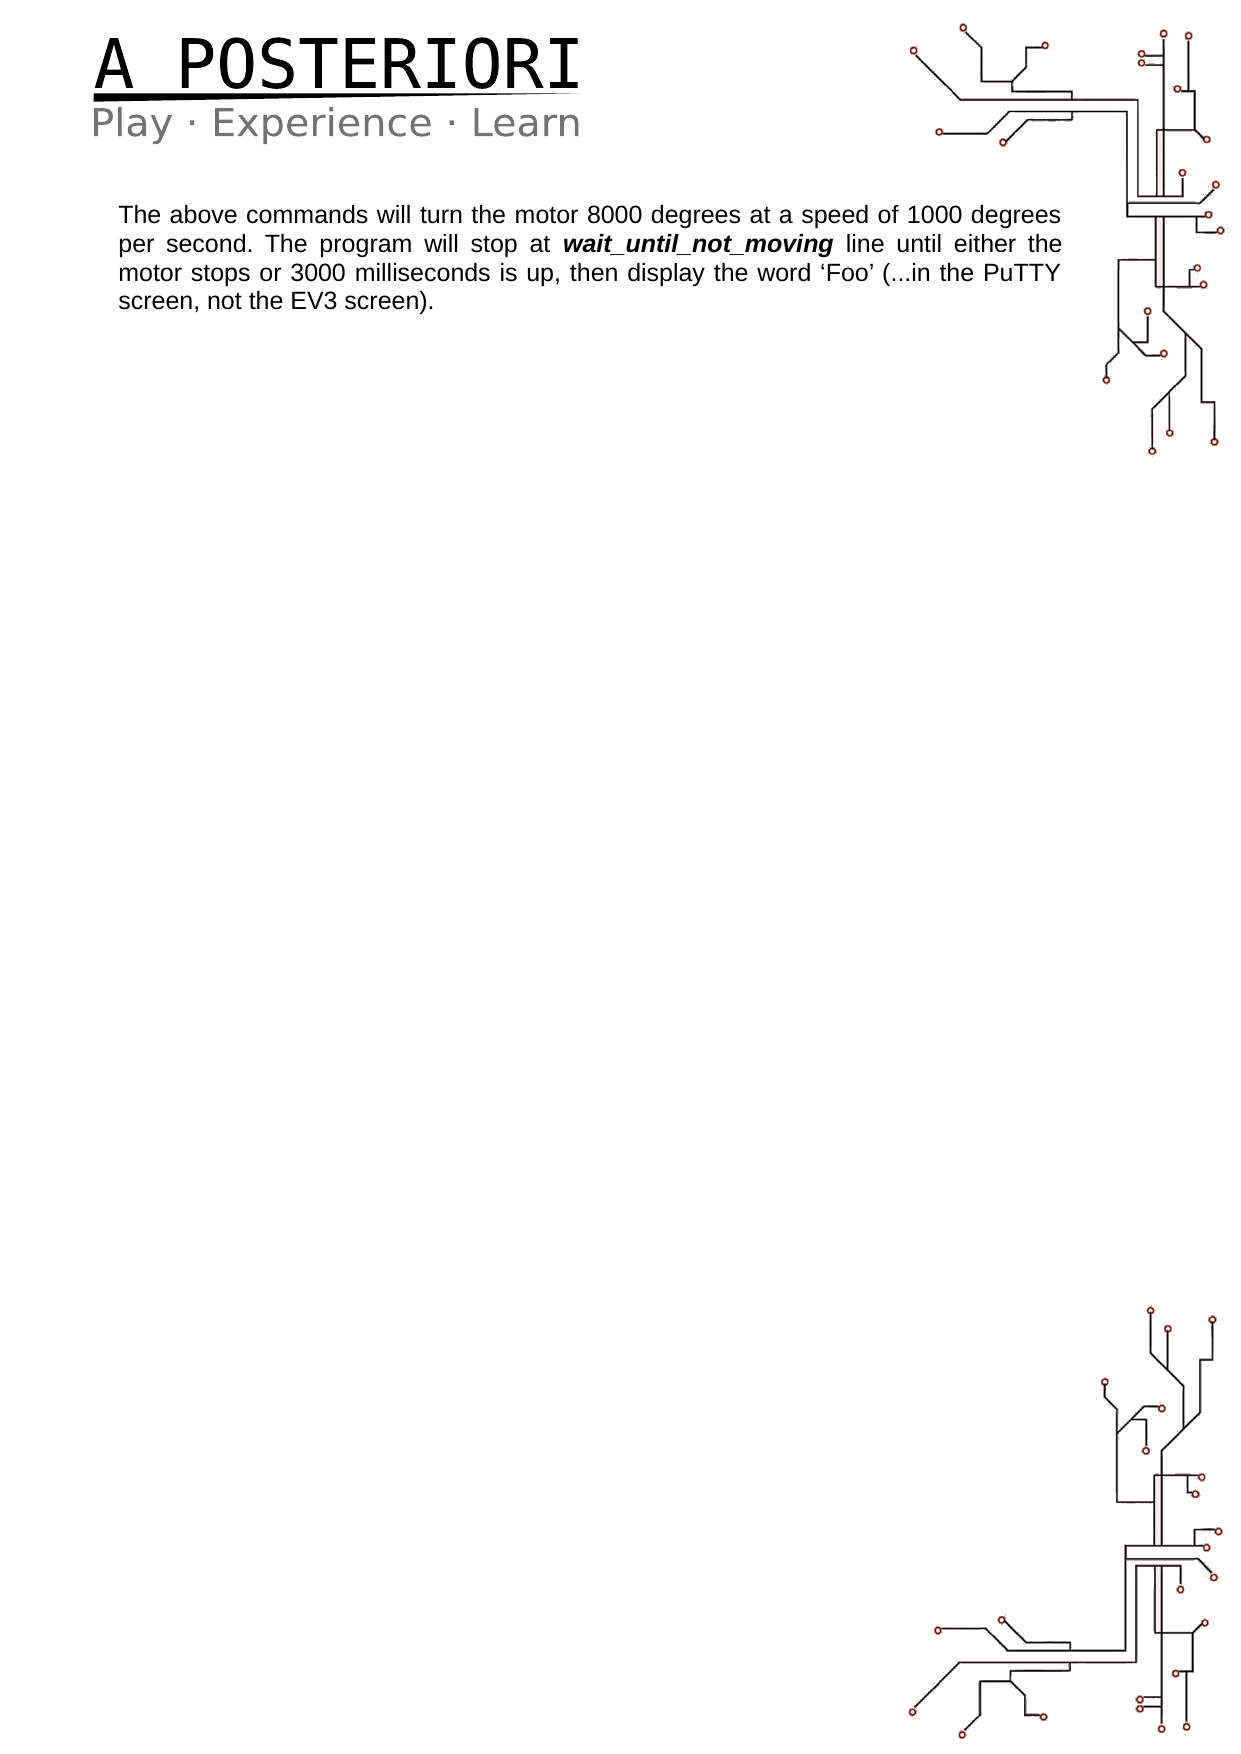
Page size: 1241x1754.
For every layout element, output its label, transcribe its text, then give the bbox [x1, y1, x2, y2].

picture [891, 18, 1230, 478]
picture [890, 1283, 1228, 1744]
text The above commands will turn the motor 8000 degrees at a speed of 1000 degrees per second. The program will stop at wait_until_not_moving line until either the motor stops or 3000 milliseconds is up, then display the word ‘Foo’ (...in the PuTTY screen, not the EV3 screen). [118, 200, 891, 315]
